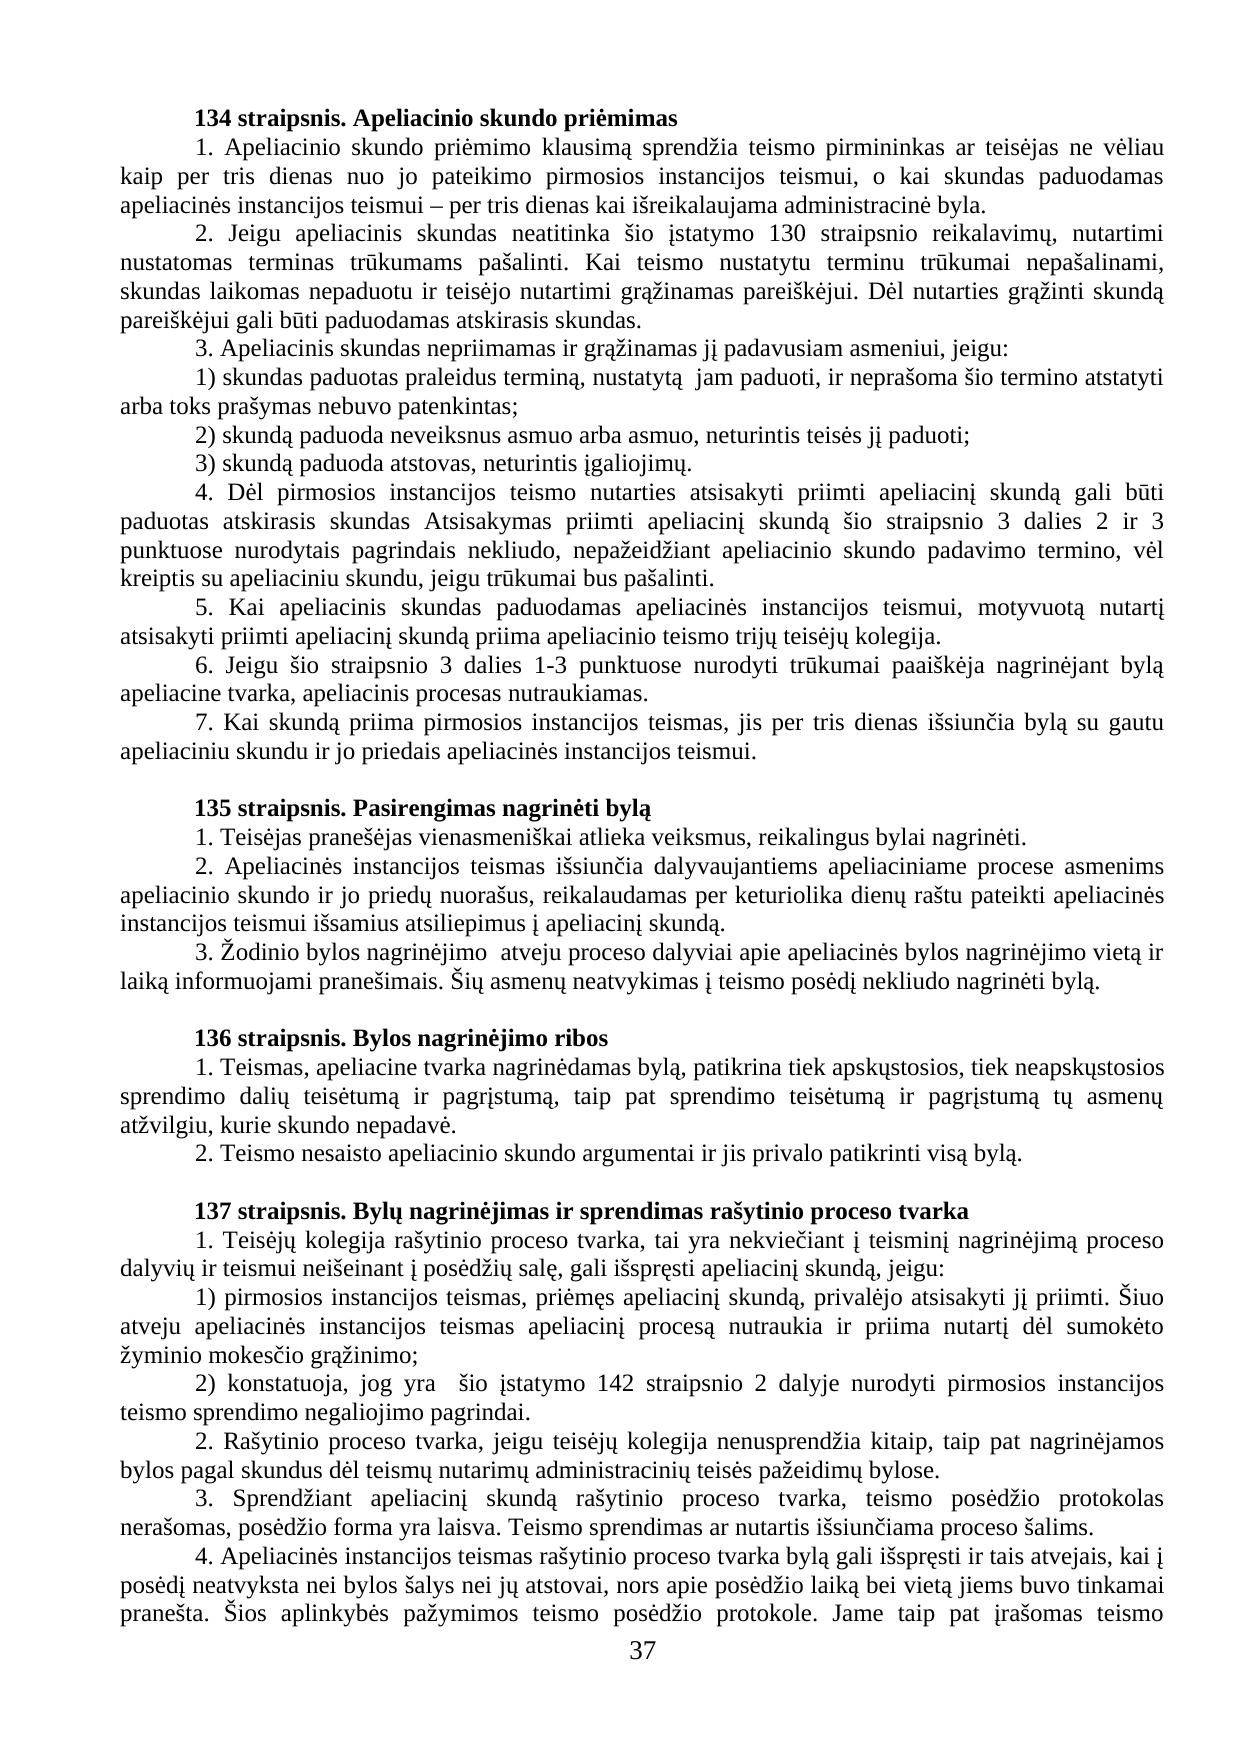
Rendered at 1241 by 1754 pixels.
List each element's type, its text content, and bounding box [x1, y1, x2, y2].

text 1. Teismas, apeliacine tvarka nagrinėdamas bylą, patikrina tiek apskųstosios, tiek neapskųstosios sprendimo dalių teisėtumą ir pagrįstumą, taip pat sprendimo teisėtumą ir pagrįstumą tų asmenų atžvilgiu, kurie skundo nepadavė. [120, 1052, 1165, 1138]
text 1. Teisėjų kolegija rašytinio proceso tvarka, tai yra nekviečiant į teisminį nagrinėjimą proceso dalyvių ir teismui neišeinant į posėdžių salę, gali išspręsti apeliacinį skundą, jeigu: [120, 1225, 1165, 1282]
text 4. Dėl pirmosios instancijos teismo nutarties atsisakyti priimti apeliacinį skundą gali būti paduotas atskirasis skundas Atsisakymas priimti apeliacinį skundą šio straipsnio 3 dalies 2 ir 3 punktuose nurodytais pagrindais nekliudo, nepažeidžiant apeliacinio skundo padavimo termino, vėl kreiptis su apeliaciniu skundu, jeigu trūkumai bus pašalinti. [120, 477, 1165, 592]
text 3. Sprendžiant apeliacinį skundą rašytinio proceso tvarka, teismo posėdžio protokolas nerašomas, posėdžio forma yra laisva. Teismo sprendimas ar nutartis išsiunčiama proceso šalims. [120, 1483, 1165, 1541]
text 136 straipsnis. Bylos nagrinėjimo ribos [120, 1023, 1165, 1052]
text 3) skundą paduoda atstovas, neturintis įgaliojimų. [120, 448, 1165, 477]
text 135 straipsnis. Pasirengimas nagrinėti bylą [120, 793, 1165, 822]
text 3. Apeliacinis skundas nepriimamas ir grąžinamas jį padavusiam asmeniui, jeigu: [120, 333, 1165, 362]
text 5. Kai apeliacinis skundas paduodamas apeliacinės instancijos teismui, motyvuotą nutartį atsisakyti priimti apeliacinį skundą priima apeliacinio teismo trijų teisėjų kolegija. [120, 592, 1165, 650]
text 2. Jeigu apeliacinis skundas neatitinka šio įstatymo 130 straipsnio reikalavimų, nutartimi nustatomas terminas trūkumams pašalinti. Kai teismo nustatytu terminu trūkumai nepašalinami, skundas laikomas nepaduotu ir teisėjo nutartimi grąžinamas pareiškėjui. Dėl nutarties grąžinti skundą pareiškėjui gali būti paduodamas atskirasis skundas. [120, 218, 1165, 333]
text 2. Apeliacinės instancijos teismas išsiunčia dalyvaujantiems apeliaciniame procese asmenims apeliacinio skundo ir jo priedų nuorašus, reikalaudamas per keturiolika dienų raštu pateikti apeliacinės instancijos teismui išsamius atsiliepimus į apeliacinį skundą. [120, 851, 1165, 937]
text 2. Rašytinio proceso tvarka, jeigu teisėjų kolegija nenusprendžia kitaip, taip pat nagrinėjamos bylos pagal skundus dėl teismų nutarimų administracinių teisės pažeidimų bylose. [120, 1426, 1165, 1483]
text 1) pirmosios instancijos teismas, priėmęs apeliacinį skundą, privalėjo atsisakyti jį priimti. Šiuo atveju apeliacinės instancijos teismas apeliacinį procesą nutraukia ir priima nutartį dėl sumokėto žyminio mokesčio grąžinimo; [120, 1282, 1165, 1368]
text 137 straipsnis. Bylų nagrinėjimas ir sprendimas rašytinio proceso tvarka [120, 1196, 1165, 1225]
text 2) skundą paduoda neveiksnus asmuo arba asmuo, neturintis teisės jį paduoti; [120, 420, 1165, 448]
text 1. Apeliacinio skundo priėmimo klausimą sprendžia teismo pirmininkas ar teisėjas ne vėliau kaip per tris dienas nuo jo pateikimo pirmosios instancijos teismui, o kai skundas paduodamas apeliacinės instancijos teismui – per tris dienas kai išreikalaujama administracinė byla. [120, 132, 1165, 218]
text 2. Teismo nesaisto apeliacinio skundo argumentai ir jis privalo patikrinti visą bylą. [120, 1138, 1165, 1167]
text 2) konstatuoja, jog yra šio įstatymo 142 straipsnio 2 dalyje nurodyti pirmosios instancijos teismo sprendimo negaliojimo pagrindai. [120, 1368, 1165, 1426]
text 1. Teisėjas pranešėjas vienasmeniškai atlieka veiksmus, reikalingus bylai nagrinėti. [120, 822, 1165, 851]
text 3. Žodinio bylos nagrinėjimo atveju proceso dalyviai apie apeliacinės bylos nagrinėjimo vietą ir laiką informuojami pranešimais. Šių asmenų neatvykimas į teismo posėdį nekliudo nagrinėti bylą. [120, 937, 1165, 995]
text 1) skundas paduotas praleidus terminą, nustatytą jam paduoti, ir neprašoma šio termino atstatyti arba toks prašymas nebuvo patenkintas; [120, 362, 1165, 420]
text 4. Apeliacinės instancijos teismas rašytinio proceso tvarka bylą gali išspręsti ir tais atvejais, kai į posėdį neatvyksta nei bylos šalys nei jų atstovai, nors apie posėdžio laiką bei vietą jiems buvo tinkamai pranešta. Šios aplinkybės pažymimos teismo posėdžio protokole. Jame taip pat įrašomas teismo [120, 1541, 1165, 1627]
text 6. Jeigu šio straipsnio 3 dalies 1-3 punktuose nurodyti trūkumai paaiškėja nagrinėjant bylą apeliacine tvarka, apeliacinis procesas nutraukiamas. [120, 650, 1165, 707]
text 7. Kai skundą priima pirmosios instancijos teismas, jis per tris dienas išsiunčia bylą su gautu apeliaciniu skundu ir jo priedais apeliacinės instancijos teismui. [120, 707, 1165, 765]
text 134 straipsnis. Apeliacinio skundo priėmimas [120, 103, 1165, 132]
